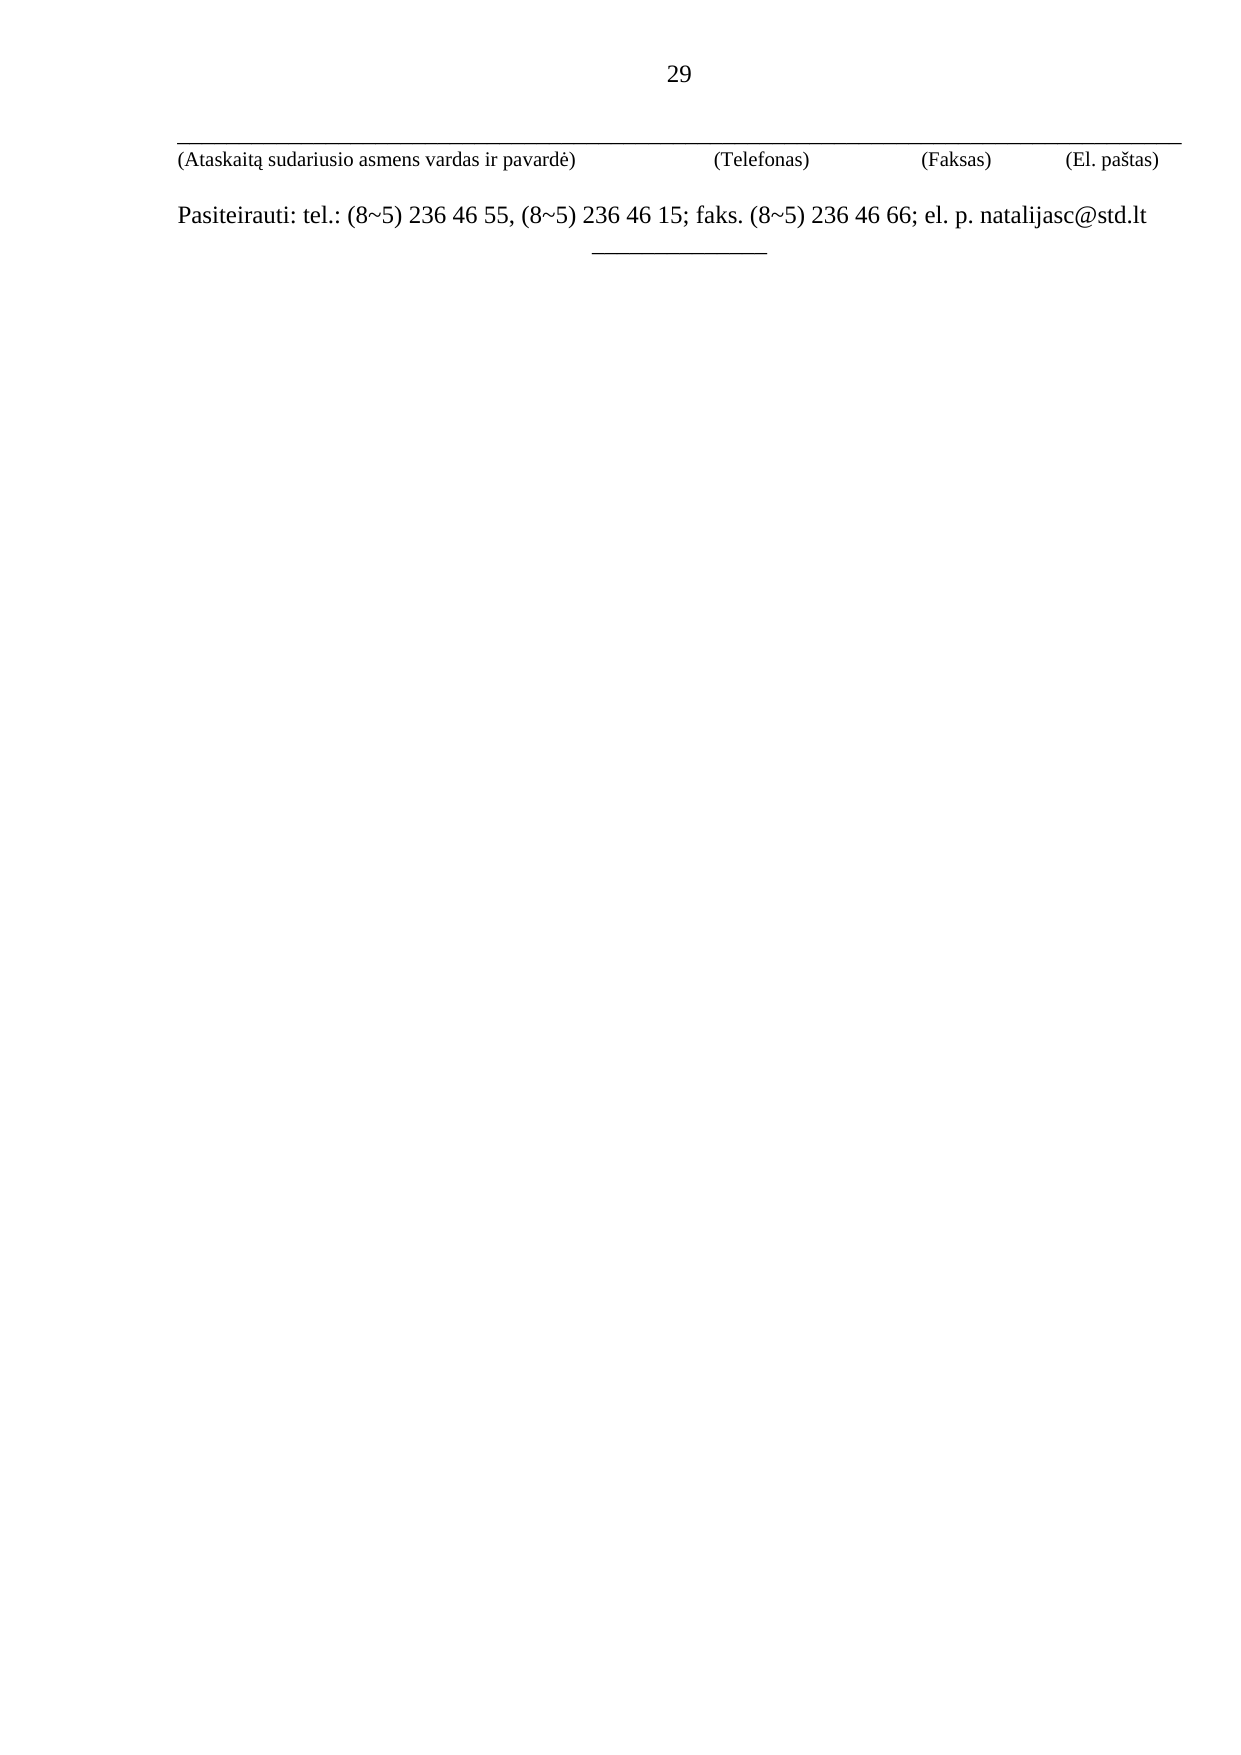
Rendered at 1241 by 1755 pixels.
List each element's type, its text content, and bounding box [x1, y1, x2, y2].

text ______________ [177, 228, 1181, 257]
text (Ataskaitą sudariusio asmens vardas ir pavardė) (Telefonas) (Faksas) (El. paštas) [177, 147, 1181, 171]
text Pasiteirauti: tel.: (8~5) 236 46 55, (8~5) 236 46 15; faks. (8~5) 236 46 66; el. p. natalijasc@std.lt [177, 200, 1181, 228]
